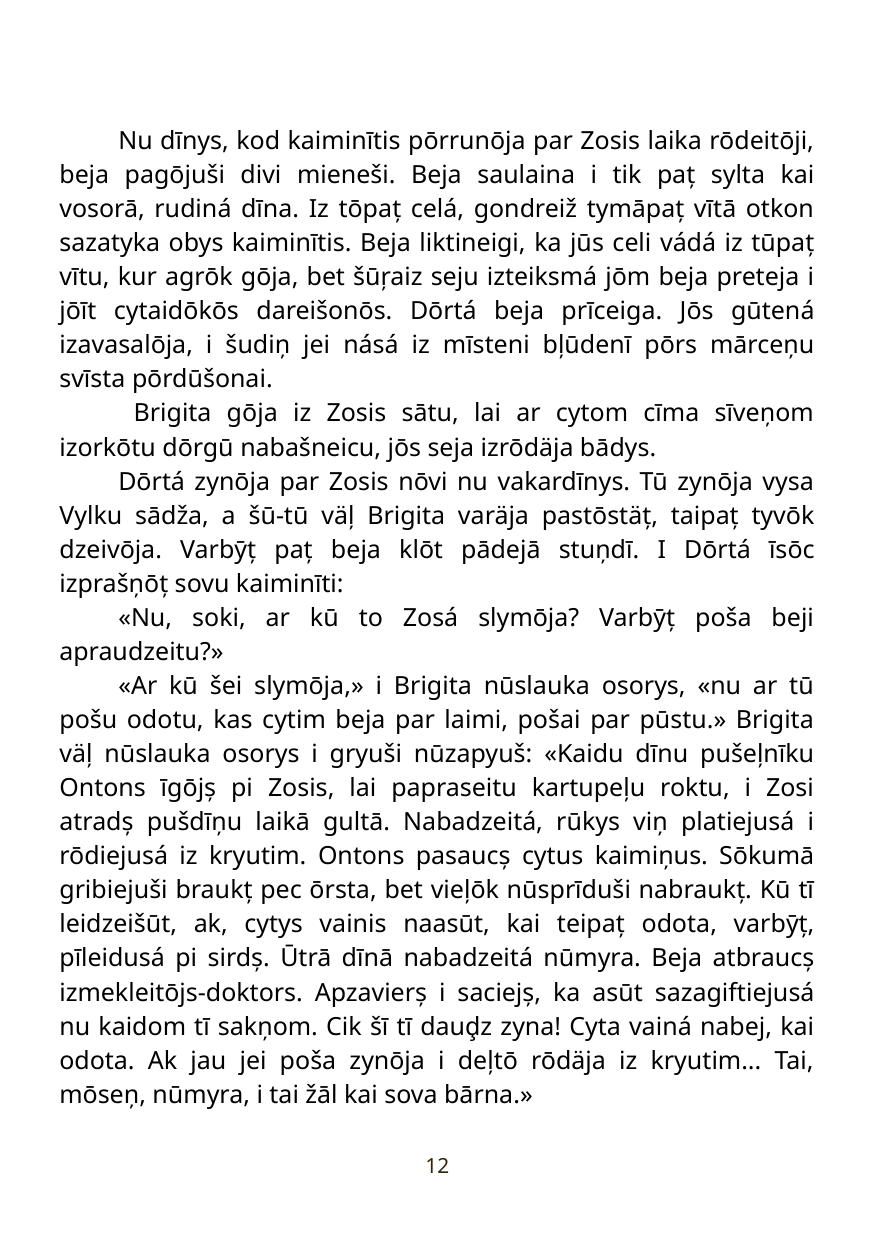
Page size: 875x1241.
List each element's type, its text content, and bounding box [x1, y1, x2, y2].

text Nu dīnys, kod kaiminītis pōrrunōja par Zosis laika rōdeitōji, beja pagōjuši divi mieneši. Beja saulaina i tik paț sylta kai vosorā, rudiná dīna. Iz tōpaț celá, gondreiž tymāpaț vītā otkon sazatyka obys kaiminītis. Beja liktineigi, ka jūs celi vádá iz tūpaț vītu, kur agrōk gōja, bet šūŗaiz seju izteiksmá jōm beja preteja i jōīt cytaidōkōs dareišonōs. Dōrtá beja prīceiga. Jōs gūtená izavasalōja, i šudiņ jei násá iz mīsteni bļūdenī pōrs mārceņu svīsta pōrdūšonai. [59, 123, 815, 395]
text «Nu, soki, ar kū to Zosá slymōja? Varbȳț poša beji apraudzeitu?» [59, 599, 815, 668]
text Dōrtá zynōja par Zosis nōvi nu vakardīnys. Tū zynōja vysa Vylku sādža, a šū-tū väļ Brigita varäja pastōstäț, taipaț tyvōk dzeivōja. Varbȳț paț beja klōt pādejā stuņdī. I Dōrtá īsōc izprašņōț sovu kaiminīti: [59, 463, 815, 599]
text Brigita gōja iz Zosis sātu, lai ar cytom cīma sīveņom izorkōtu dōrgū nabašneicu, jōs seja izrōdäja bādys. [59, 395, 815, 463]
text «Ar kū šei slymōja,» i Brigita nūslauka osorys, «nu ar tū pošu odotu, kas cytim beja par laimi, pošai par pūstu.» Brigita väļ nūslauka osorys i gryuši nūzapyuš: «Kaidu dīnu pušeļnīku Ontons īgōjș pi Zosis, lai papraseitu kartupeļu roktu, i Zosi atradș pušdīņu laikā gultā. Nabadzeitá, rūkys viņ platiejusá i rōdiejusá iz kryutim. Ontons pasaucș cytus kaimiņus. Sōkumā gribiejuši braukț pec ōrsta, bet vieļōk nūsprīduši nabraukț. Kū tī leidzeišūt, ak, cytys vainis naasūt, kai teipaț odota, varbȳț, pīleidusá pi sirdș. Ūtrā dīnā nabadzeitá nūmyra. Beja atbraucș izmekleitōjs-doktors. Apzavierș i saciejș, ka asūt sazagiftiejusá nu kaidom tī sakņom. Cik šī tī dauḑz zyna! Cyta vainá nabej, kai odota. Ak jau jei poša zynōja i deļtō rōdäja iz kryutim... Tai, mōseņ, nūmyra, i tai žāl kai sova bārna.» [59, 668, 815, 1110]
